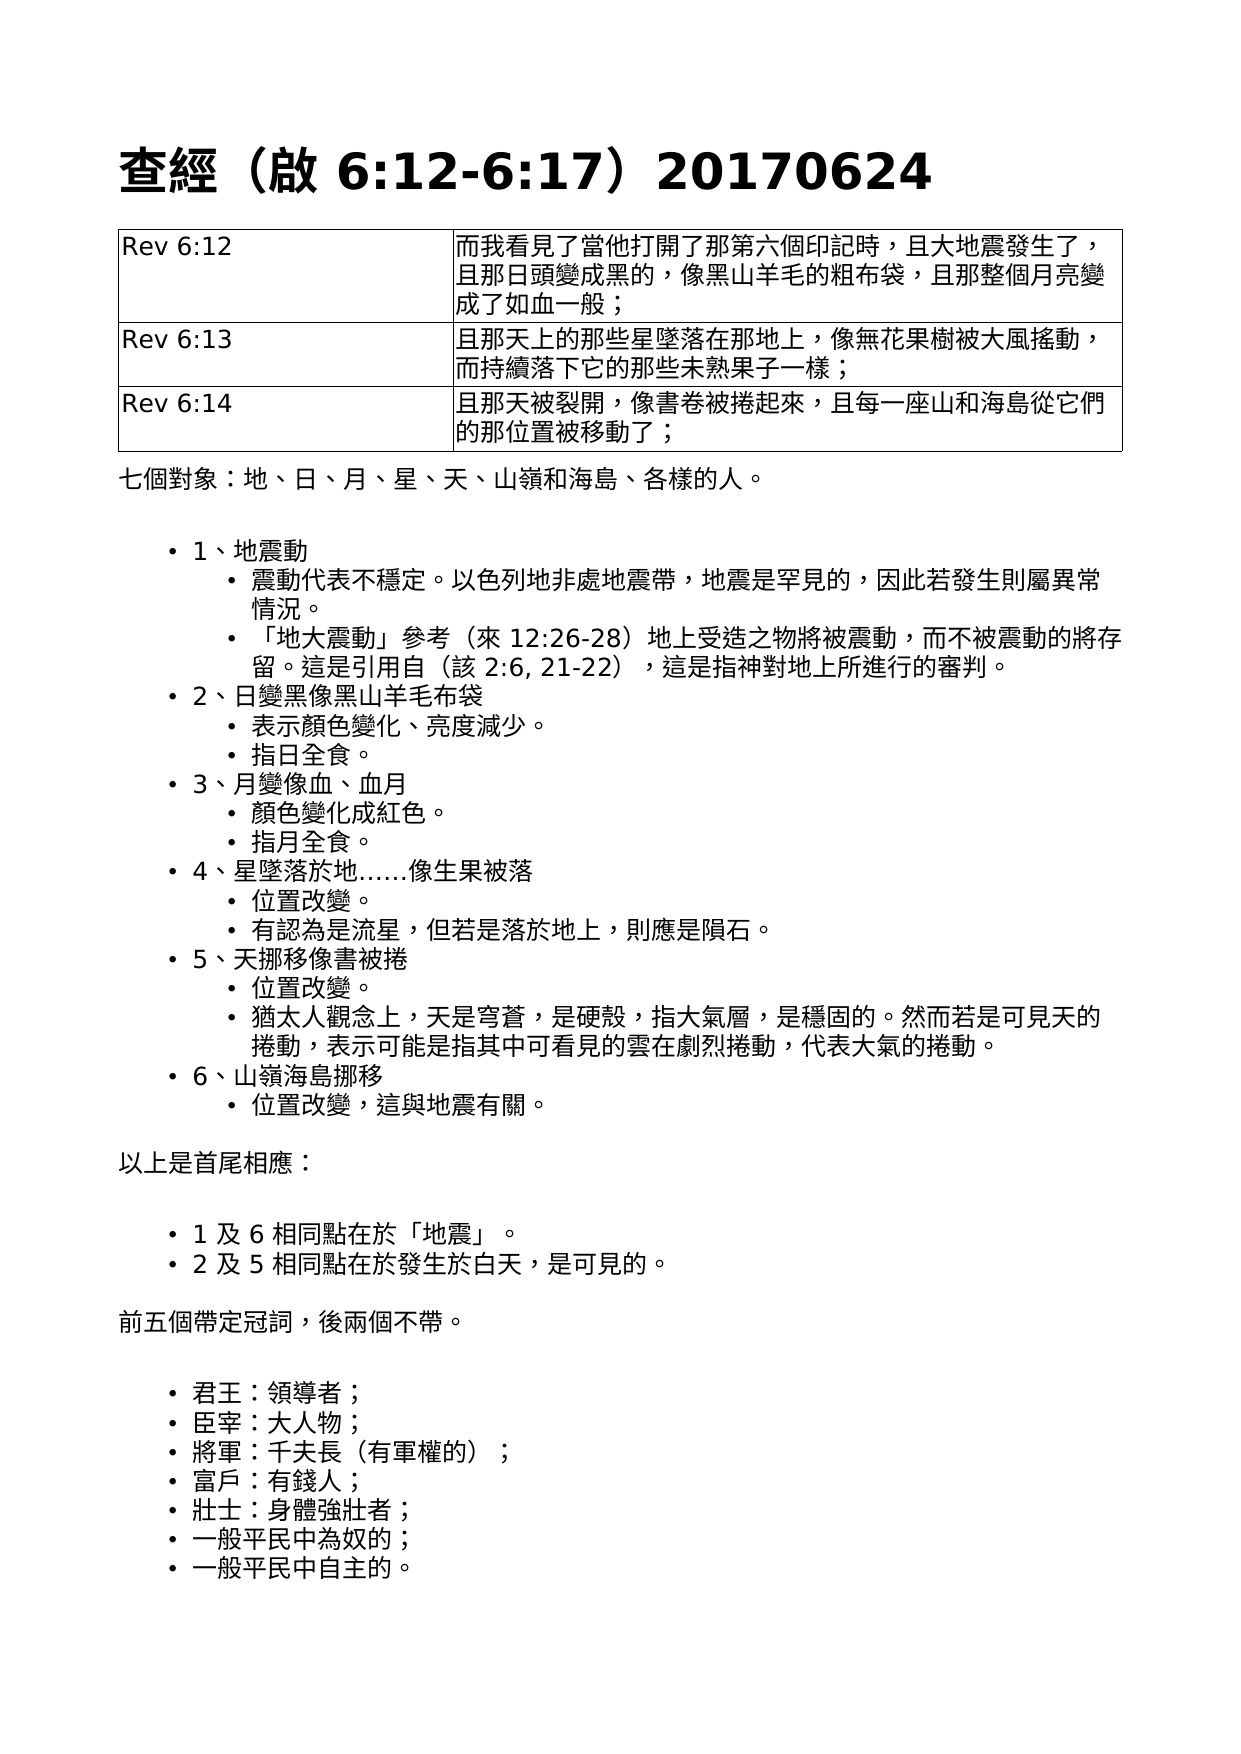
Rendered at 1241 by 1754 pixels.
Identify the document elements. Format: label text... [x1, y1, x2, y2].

list 3、月變像血、血月 [177, 770, 1122, 799]
table_header 而我看見了當他打開了那第六個印記時，且大地震發生了，且那日頭變成黑的，像黑山羊毛的粗布袋，且那整個月亮變成了如血一般； [454, 230, 1122, 322]
list 臣宰：大人物； [177, 1409, 1122, 1438]
list 顏色變化成紅色。 [236, 799, 1122, 828]
table_header Rev 6:12 [119, 230, 453, 322]
list 指日全食。 [236, 741, 1122, 770]
list 富戶：有錢人； [177, 1467, 1122, 1496]
list 猶太人觀念上，天是穹蒼，是硬殼，指大氣層，是穩固的。然而若是可見天的捲動，表示可能是指其中可看見的雲在劇烈捲動，代表大氣的捲動。 [236, 1003, 1122, 1062]
list 位置改變，這與地震有關。 [236, 1091, 1122, 1120]
table_cell Rev 6:14 [119, 387, 453, 451]
list 壯士：身體強壯者； [177, 1496, 1122, 1525]
table_cell 且那天上的那些星墜落在那地上，像無花果樹被大風搖動，而持續落下它的那些未熟果子一樣； [454, 323, 1122, 386]
text 以上是首尾相應： [118, 1149, 1122, 1179]
list 指月全食。 [236, 828, 1122, 857]
list 1、地震動 [177, 537, 1122, 566]
list 有認為是流星，但若是落於地上，則應是隕石。 [236, 916, 1122, 945]
list 將軍：千夫長（有軍權的）； [177, 1438, 1122, 1467]
text 前五個帶定冠詞，後兩個不帶。 [118, 1308, 1122, 1338]
list 1 及 6 相同點在於「地震」。 [177, 1221, 1122, 1250]
list 5、天挪移像書被捲 [177, 945, 1122, 974]
list 震動代表不穩定。以色列地非處地震帶，地震是罕見的，因此若發生則屬異常情況。 [236, 566, 1122, 624]
table_cell 且那天被裂開，像書卷被捲起來，且每一座山和海島從它們的那位置被移動了； [454, 387, 1122, 451]
list 位置改變。 [236, 887, 1122, 916]
list 表示顏色變化、亮度減少。 [236, 712, 1122, 741]
list 「地大震動」參考（來 12:26-28）地上受造之物將被震動，而不被震動的將存留。這是引用自（該 2:6, 21-22），這是指神對地上所進行的審判。 [236, 624, 1122, 682]
list 4、星墜落於地……像生果被落 [177, 857, 1122, 887]
list 位置改變。 [236, 974, 1122, 1003]
text 七個對象：地、日、月、星、天、山嶺和海島、各樣的人。 [118, 466, 1122, 495]
table_cell Rev 6:13 [119, 323, 453, 386]
list 6、山嶺海島挪移 [177, 1062, 1122, 1091]
list 一般平民中自主的。 [177, 1554, 1122, 1584]
list 一般平民中為奴的； [177, 1525, 1122, 1554]
list 2 及 5 相同點在於發生於白天，是可見的。 [177, 1250, 1122, 1279]
subtitle 查經（啟 6:12-6:17）20170624 [118, 143, 1122, 201]
list 君王：領導者； [177, 1379, 1122, 1409]
list 2、日變黑像黑山羊毛布袋 [177, 682, 1122, 712]
